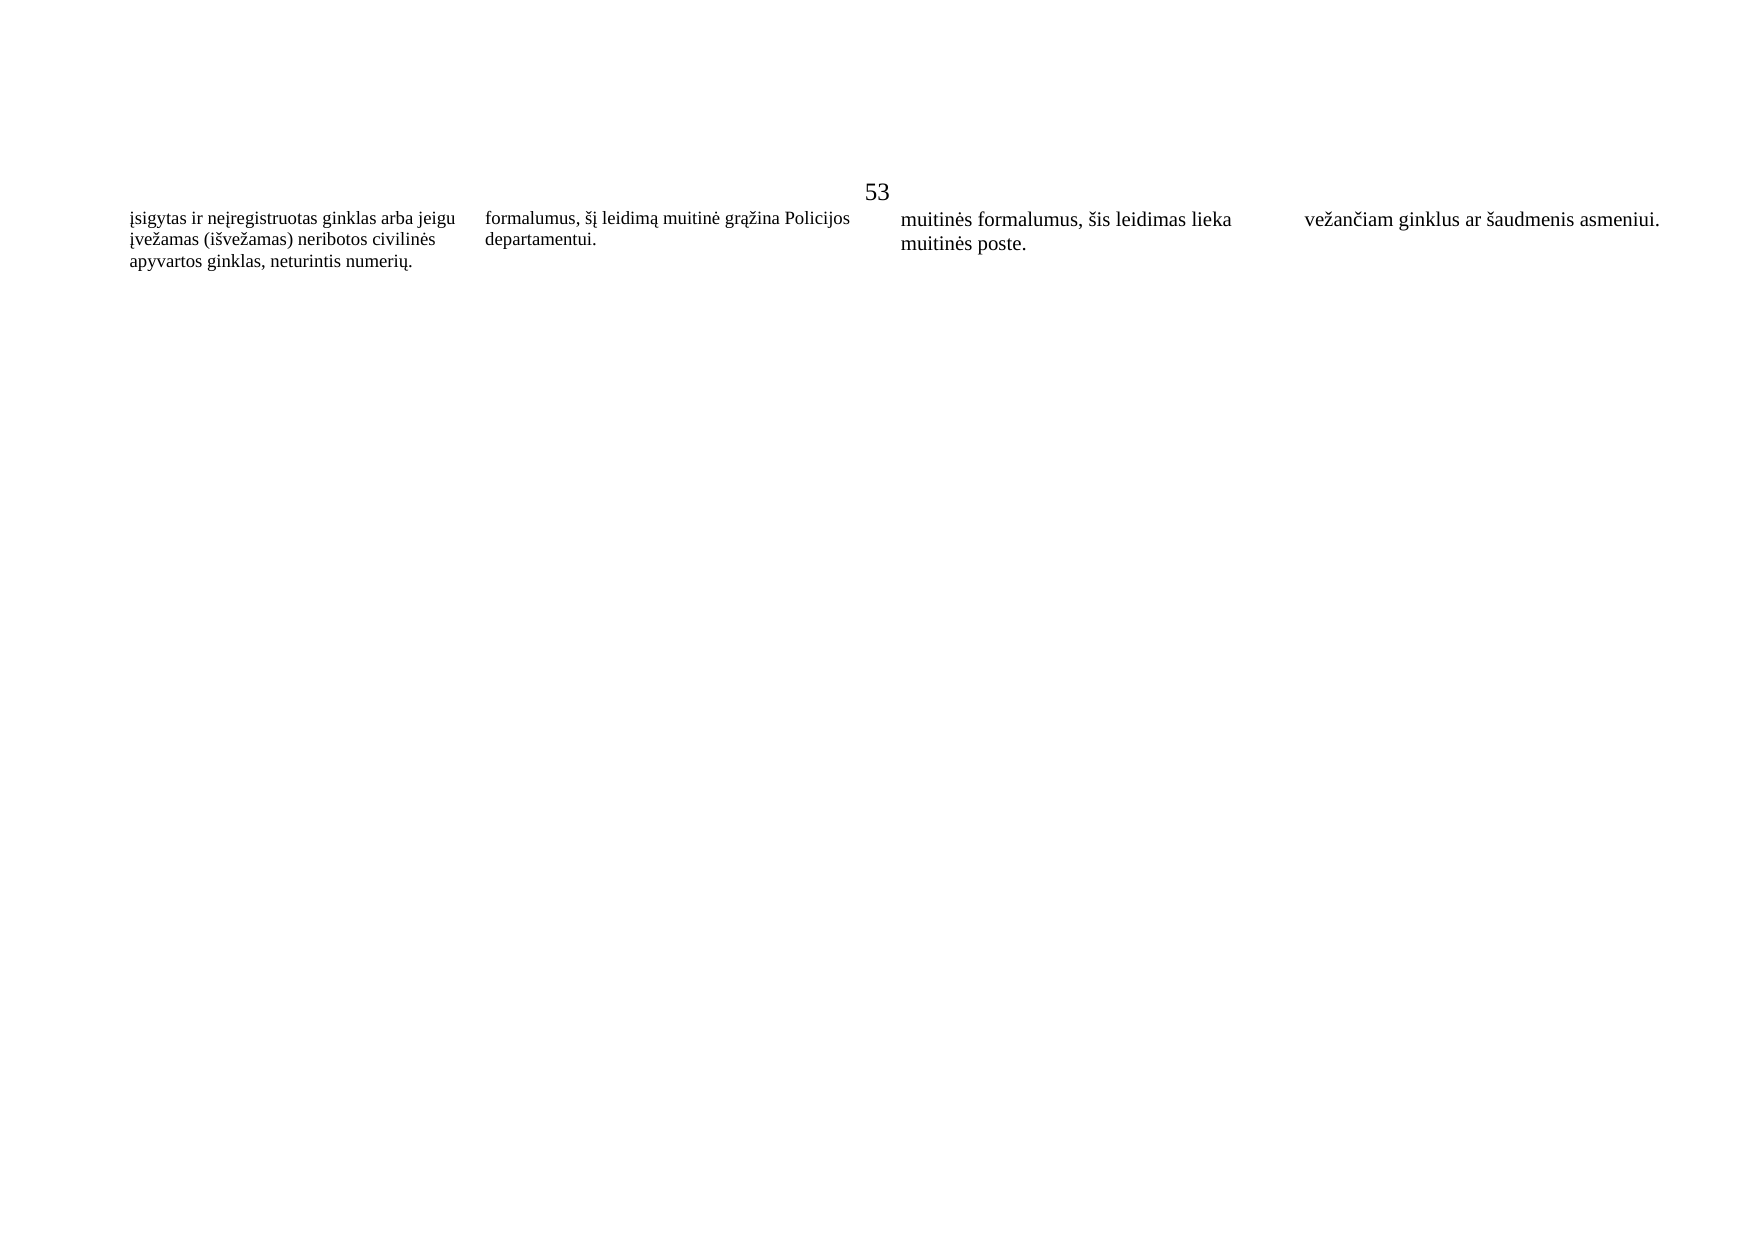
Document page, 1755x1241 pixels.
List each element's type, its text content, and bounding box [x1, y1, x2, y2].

table_header (juridinio asmens, kuriam išduotas leidimas, pavadinimas, kodas, adresas, telefonas ar asmens vardas, pavardė, asmens kodas ir (ar) paso numeris) Leidžiama įvežti (išvežti)*: (ginklų ir šaudmenų rūšis, kalibras, ginklų numeriai, kiekis)** Iš kurios šalies įvežama Į kurią šalį išvežama Per muitinės postą Už ginklų ir šaudmenų pervežimą atsakingas asmuo: (vardo raidė, pavardė, paso numeris) Leidimas galioja iki 199__ m. d. Policijos departamento įgaliotas pareigūnas: (pareiginis laipsnis) (parašas) (vardo raidė, pavardė) Pastaba. Atlikusi muitinį tikrinimą ir muitinės formalumus, šį leidimą muitinė grąžina Policijos departamentui. [474, 207, 889, 294]
table_header (juridinio asmens, kuriam išduotas leidimas, pavadinimas, kodas, adresas, telefonas ar asmens vardas, pavardė, asmens kodas ir (ar) paso numeris) Leidžiama įvežti (išvežti)*: (ginklų ir šaudmenų _ rūšis, kalibras, ginklų numeriai, kiekis)** Iš kurios šalies įvežama Į kurią šalį išvežama Per muitinės postą Už ginklų ir šaudmenų pervežimą atsakingas asmuo: (vardo raidė, pavardė, paso numeris) Leidimas galioja iki 199__ m. ___ d. Policijos departamento įgaliotas pareigūnas: (pareiginis laipsnis) (parašas) (vardo raidė, pavardė) Pastaba. Atlikus muitinį tikrinimą ir muitinės formalumus, šis leidimas grąžinamas vežančiam ginklus ar šaudmenis asmeniui. [1293, 207, 1703, 294]
table_header Leidimas įvežti (išvežti) A dalis Nr. __________ 199_ __ __ (juridinio asmens, kuriam išduotas leidimas, pavadinimas, kodas, adresas, telefonas ar asmens vardas, pavardė, asmens kodas ir (ar) paso numeris) Leidžiama įvežti (išvežti)*: (ginklų ir šaudmenų rūšis, kalibras, ginklų numeriai, kiekis)** Iš kurios šalies įvežama Į kurią šalį išvežama Per muitinės postą Už ginklų ir šaudmenų pervežimą atsakingas asmuo: (vardo raidė, pavardė, paso numeris) Leidimas galioja iki 199__ m. d. _______________ * Tai, kas nereikalinga, išbraukti. ** Ginklų numeriai ir kalibras gali būti nenurodomi, jeigu įvežamas (išvežamas) įsigytas ir neįregistruotas ginklas arba jeigu įvežamas (išvežamas) neribotos civilinės apyvartos ginklas, neturintis numerių. [118, 207, 474, 294]
table_header (juridinio asmens, kuriam išduotas leidimas, pavadinimas, kodas, adresas, telefonas ar asmens vardas, pavardė, asmens kodas ir (ar) paso numeris) Leidžiama įvežti (išvežti)*: (ginklų ir šaudmenų rūšis, kalibras, ginklų numeriai, kiekis)** Iš kurios šalies įvežama Į kurią šalį išvežama Per muitinės postą Už ginklų ir šaudmenų pervežimą atsakingas asmuo: (vardo raidė, pavardė, paso numeris) Leidimas galioja iki 199__ m. ___ d. Policijos departamento įgaliotas pareigūnas: (pareiginis laipsnis) (parašas) (vardo raidė, pavardė) Pastaba. Atlikus muitinį tikrinimą ir muitinės formalumus, šis leidimas lieka muitinės poste. [889, 207, 1293, 294]
